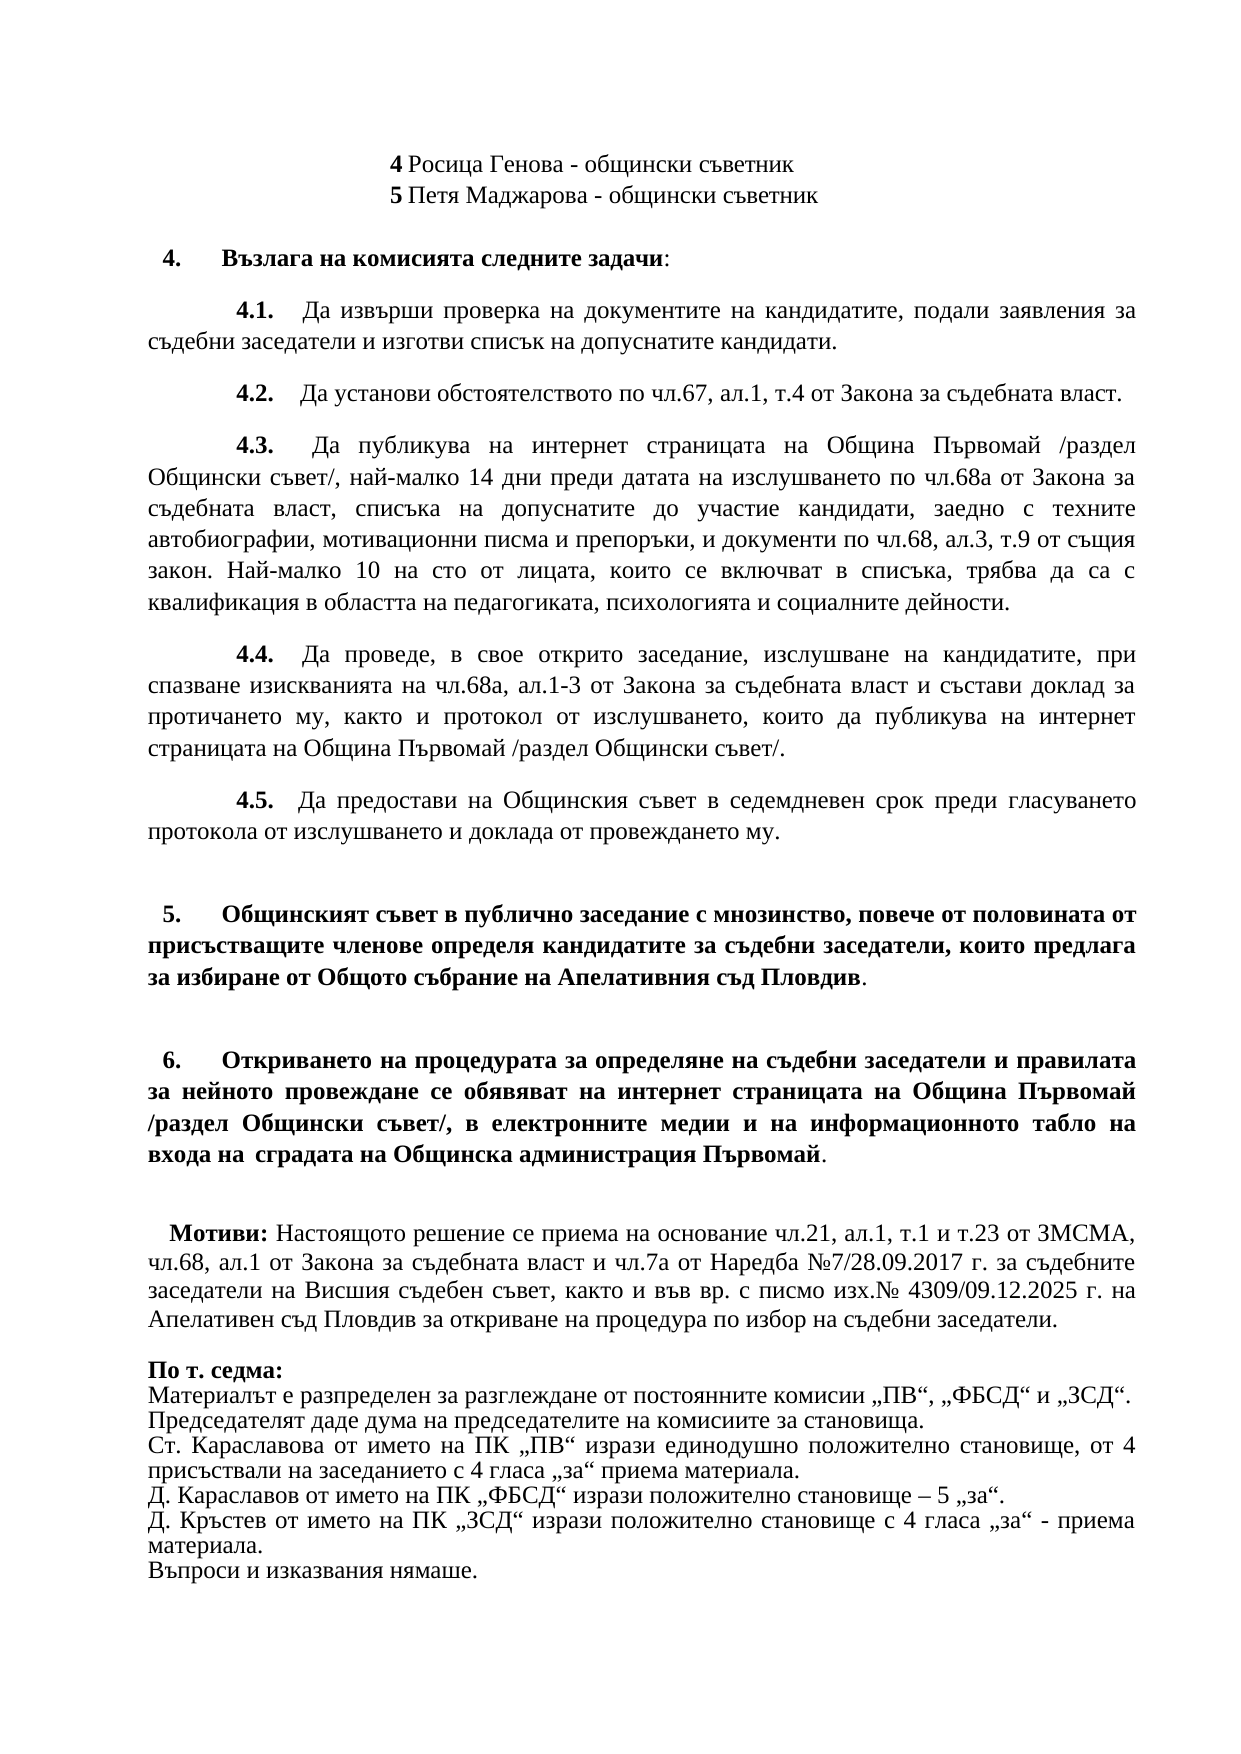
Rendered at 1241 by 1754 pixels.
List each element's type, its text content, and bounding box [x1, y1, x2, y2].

text Председателят даде дума на председателите на комисиите за становища. [148, 1408, 1137, 1433]
text Д. Кръстев от името на ПК „ЗСД“ изрази положително становище с 4 гласа „за“ - приема материала. [148, 1508, 1137, 1558]
text Въпроси и изказвания нямаше. [148, 1558, 1137, 1583]
text Материалът е разпределен за разглеждане от постоянните комисии „ПВ“, „ФБСД“ и „ЗСД“. [148, 1383, 1137, 1408]
text По т. седма: [148, 1358, 1137, 1383]
list Общинският съвет в публично заседание с мнозинство, повече от половината от присъстващите членове определя кандидатите за съдебни заседатели, които предлага за избиране от Общото събрание на Апелативния съд Пловдив. [148, 898, 1137, 991]
text Д. Караславов от името на ПК „ФБСД“ изрази положително становище – 5 „за“. [148, 1483, 1137, 1508]
text 5 Петя Маджарова - общински съветник [148, 179, 1137, 210]
list Да установи обстоятелството по чл.67, ал.1, т.4 от Закона за съдебната власт. [148, 377, 1137, 408]
text Ст. Караславова от името на ПК „ПВ“ изрази единодушно положително становище, от 4 присъствали на заседанието с 4 гласа „за“ приема материала. [148, 1433, 1137, 1483]
list Да предостави на Общинския съвет в седемдневен срок преди гласуването протокола от изслушването и доклада от провеждането му. [148, 783, 1137, 846]
list Да извърши проверка на документите на кандидатите, подали заявления за съдебни заседатели и изготви списък на допуснатите кандидати. [148, 293, 1137, 356]
list Възлага на комисията следните задачи: [148, 241, 1137, 273]
list Да публикува на интернет страницата на Община Първомай /раздел Общински съвет/, най-малко 14 дни преди датата на изслушването по чл.68а от Закона за съдебната власт, списъка на допуснатите до участие кандидати, заедно с техните автобиографии, мотивационни писма и препоръки, и документи по чл.68, ал.3, т.9 от същия закон. Най-малко 10 на сто от лицата, които се включват в списъка, трябва да са с квалификация в областта на педагогиката, психологията и социалните дейности. [148, 429, 1137, 616]
text Мотиви: Настоящото решение се приема на основание чл.21, ал.1, т.1 и т.23 от ЗМСМА, чл.68, ал.1 от Закона за съдебната власт и чл.7а от Наредба №7/28.09.2017 г. за съдебните заседатели на Висшия съдебен съвет, както и във вр. с писмо изх.№ 4309/09.12.2025 г. на Апелативен съд Пловдив за откриване на процедура по избор на съдебни заседатели. [148, 1218, 1137, 1333]
text 4 Росица Генова - общински съветник [148, 148, 1137, 179]
list Откриването на процедурата за определяне на съдебни заседатели и правилата за нейното провеждане се обявяват на интернет страницата на Община Първомай /раздел Общински съвет/, в електронните медии и на информационното табло на входа на сградата на Общинска администрация Първомай. [148, 1043, 1137, 1168]
list Да проведе, в свое открито заседание, изслушване на кандидатите, при спазване изискванията на чл.68а, ал.1-3 от Закона за съдебната власт и състави доклад за протичането му, както и протокол от изслушването, които да публикува на интернет страницата на Община Първомай /раздел Общински съвет/. [148, 637, 1137, 762]
